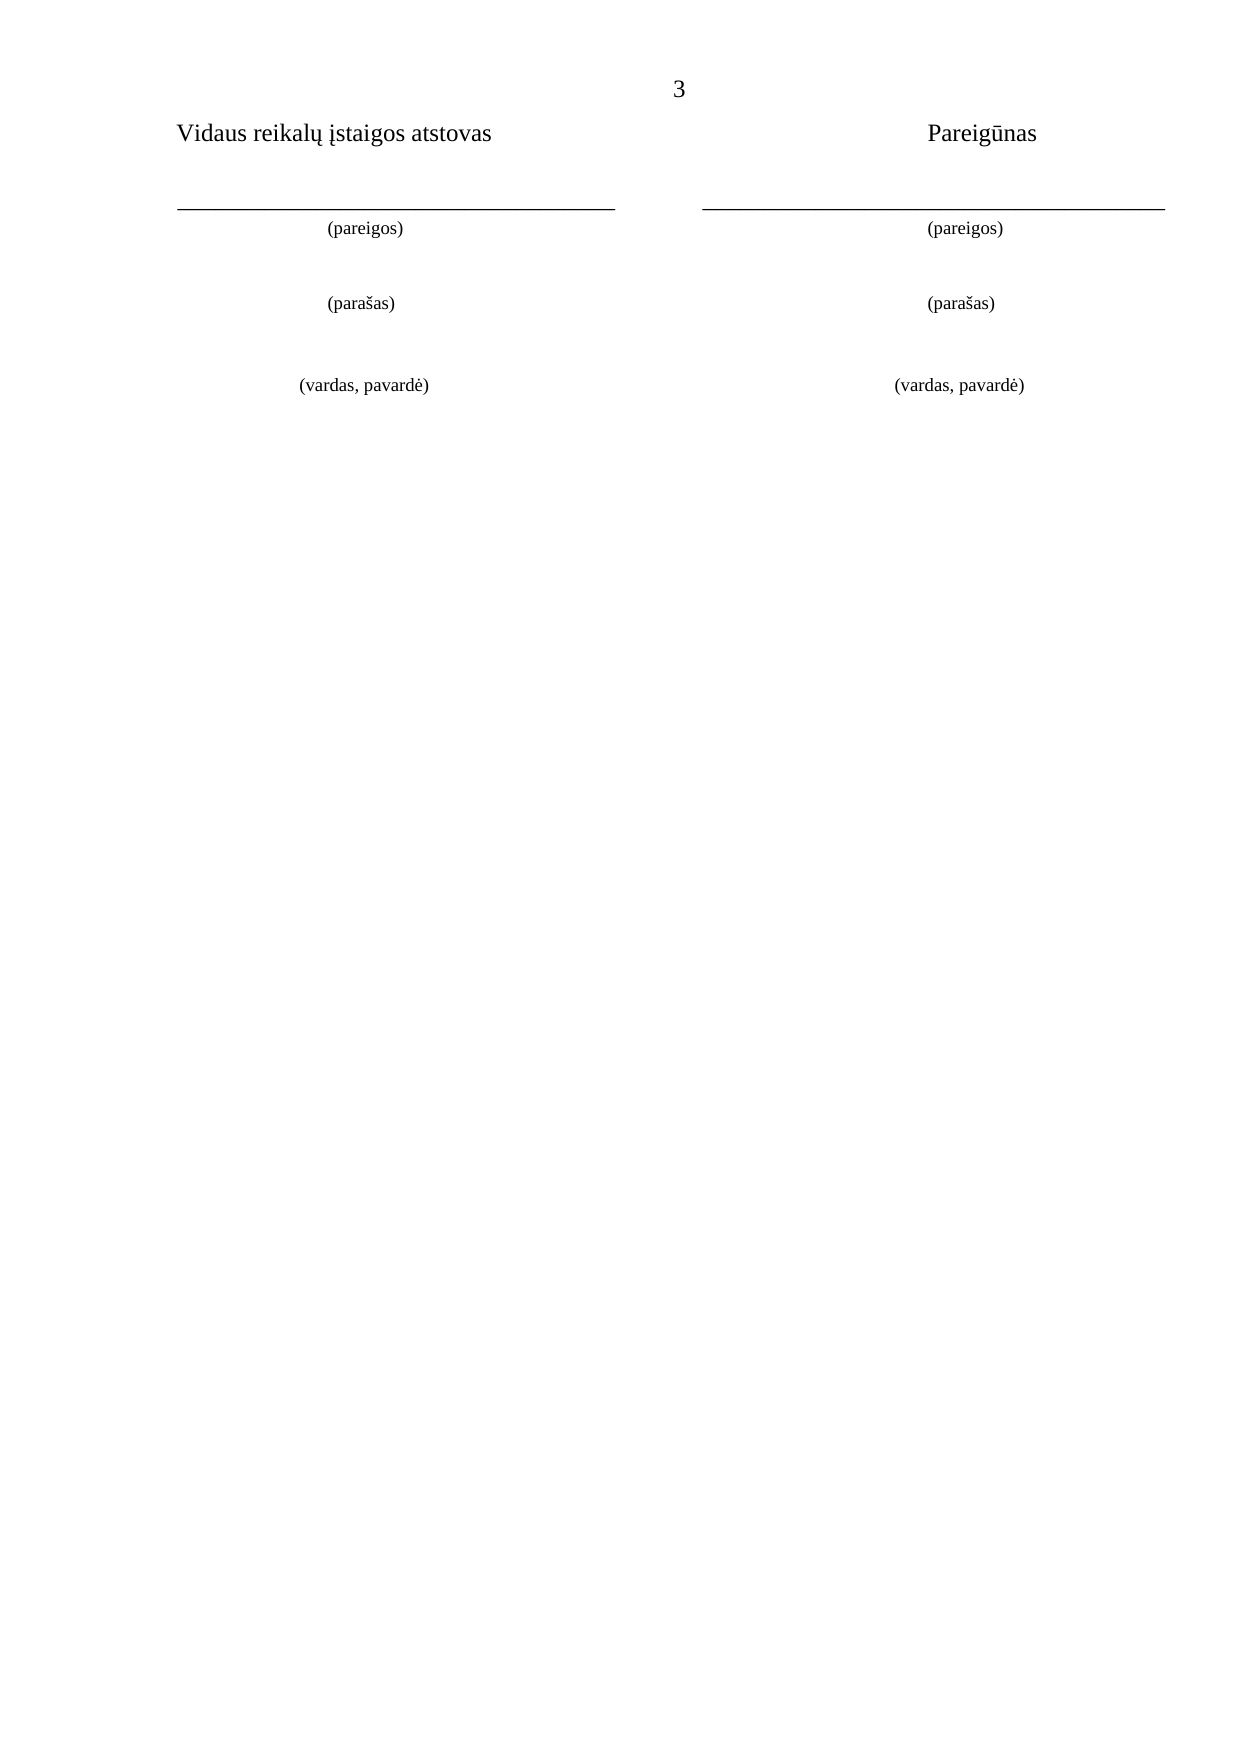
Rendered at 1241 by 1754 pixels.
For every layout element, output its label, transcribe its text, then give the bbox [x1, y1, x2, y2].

text ___________________________________ _____________________________________ [177, 184, 1181, 213]
text Vidaus reikalų įstaigos atstovas Pareigūnas [176, 118, 1181, 147]
text (pareigos) (pareigos) [177, 217, 1181, 239]
text (vardas, pavardė) (vardas, pavardė) [252, 374, 1181, 396]
text (parašas) (parašas) [252, 292, 1181, 313]
